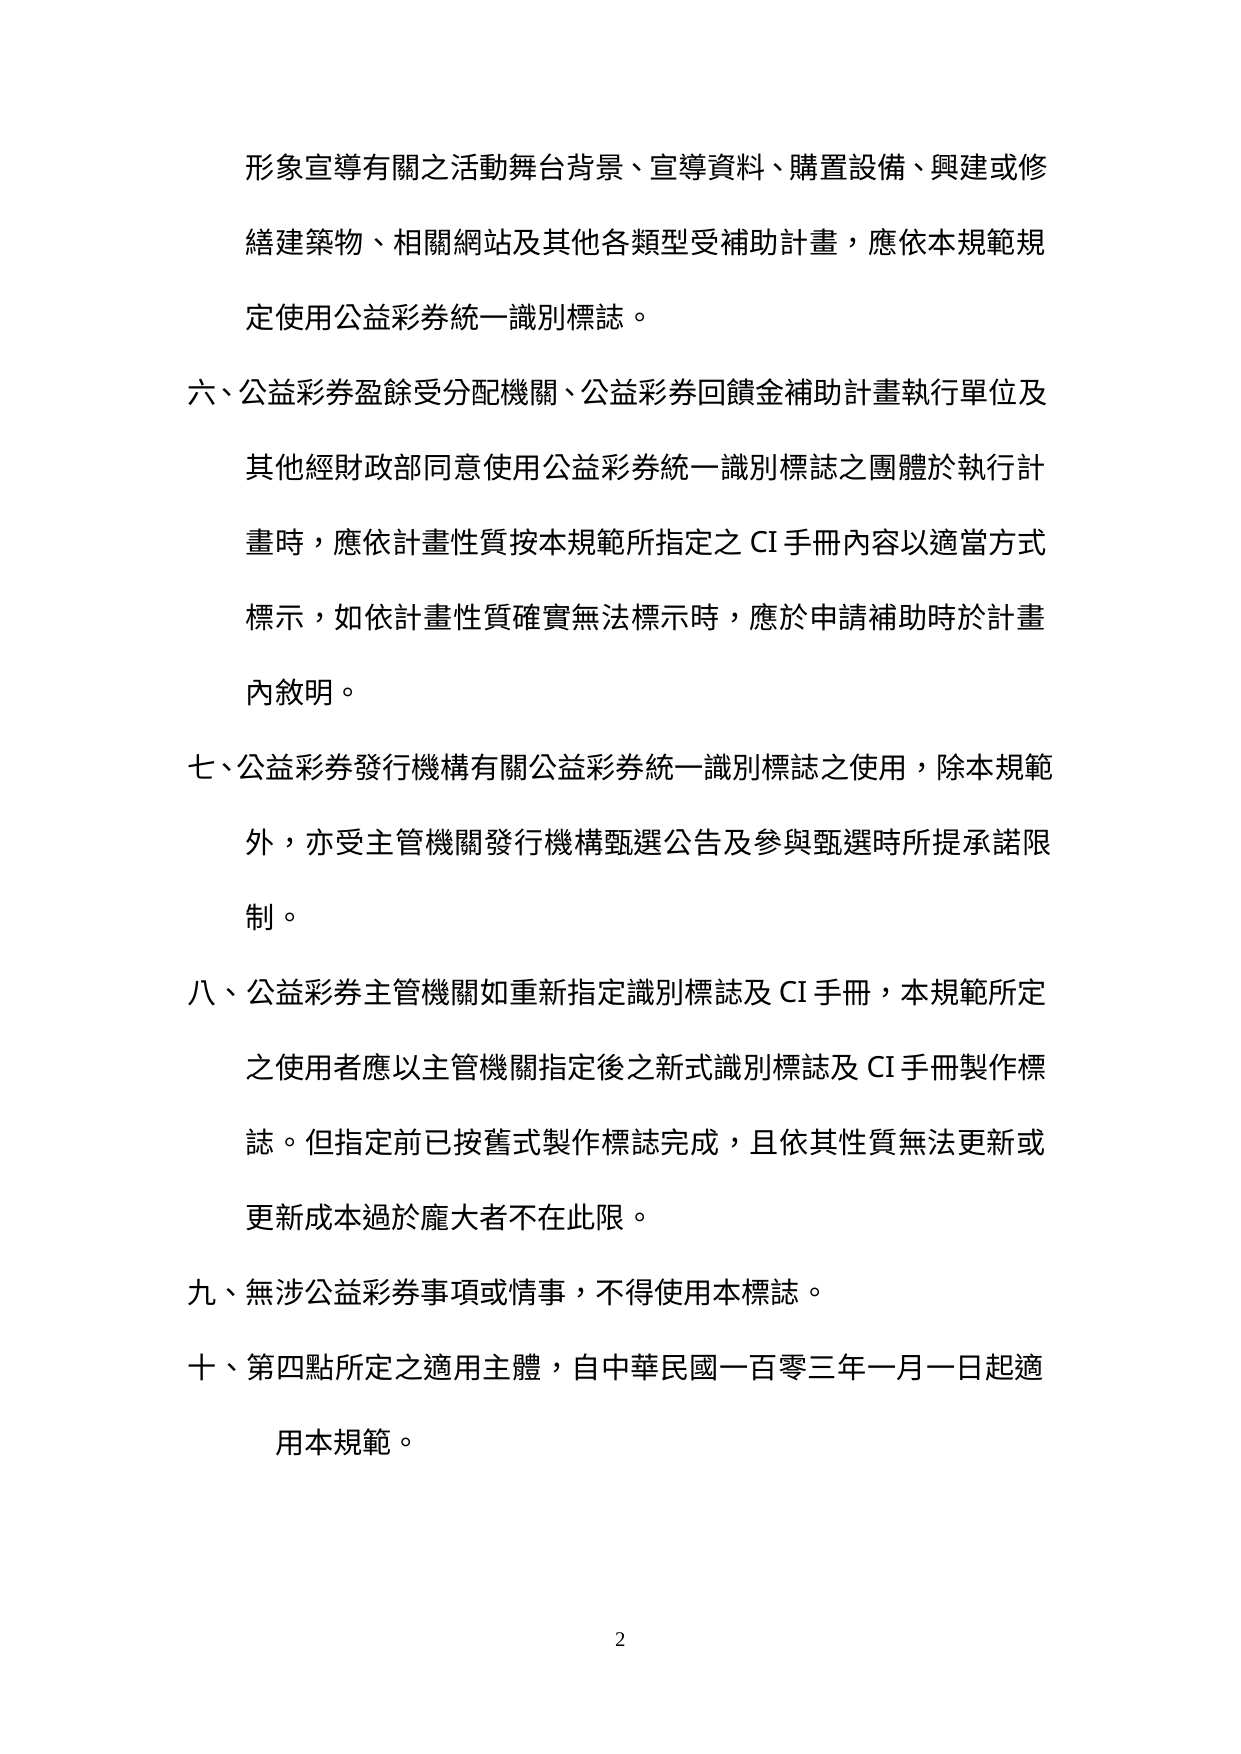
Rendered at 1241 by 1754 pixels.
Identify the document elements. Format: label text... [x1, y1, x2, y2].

text 十、第四點所定之適用主體，自中華民國一百零三年一月一日起適用本規範。 [187, 1322, 1047, 1472]
text 八、公益彩券主管機關如重新指定識別標誌及CI手冊，本規範所定之使用者應以主管機關指定後之新式識別標誌及CI手冊製作標誌。但指定前已按舊式製作標誌完成，且依其性質無法更新或更新成本過於龐大者不在此限。 [187, 947, 1047, 1247]
text 形象宣導有關之活動舞台背景、宣導資料、購置設備、興建或修繕建築物、相關網站及其他各類型受補助計畫，應依本規範規定使用公益彩券統一識別標誌。 [187, 122, 1047, 347]
text 七、公益彩券發行機構有關公益彩券統一識別標誌之使用，除本規範外，亦受主管機關發行機構甄選公告及參與甄選時所提承諾限制。 [187, 722, 1053, 947]
text 六、公益彩券盈餘受分配機關、公益彩券回饋金補助計畫執行單位及其他經財政部同意使用公益彩券統一識別標誌之團體於執行計畫時，應依計畫性質按本規範所指定之CI手冊內容以適當方式標示，如依計畫性質確實無法標示時，應於申請補助時於計畫內敘明。 [187, 347, 1047, 722]
text 九、無涉公益彩券事項或情事，不得使用本標誌。 [187, 1247, 1047, 1322]
